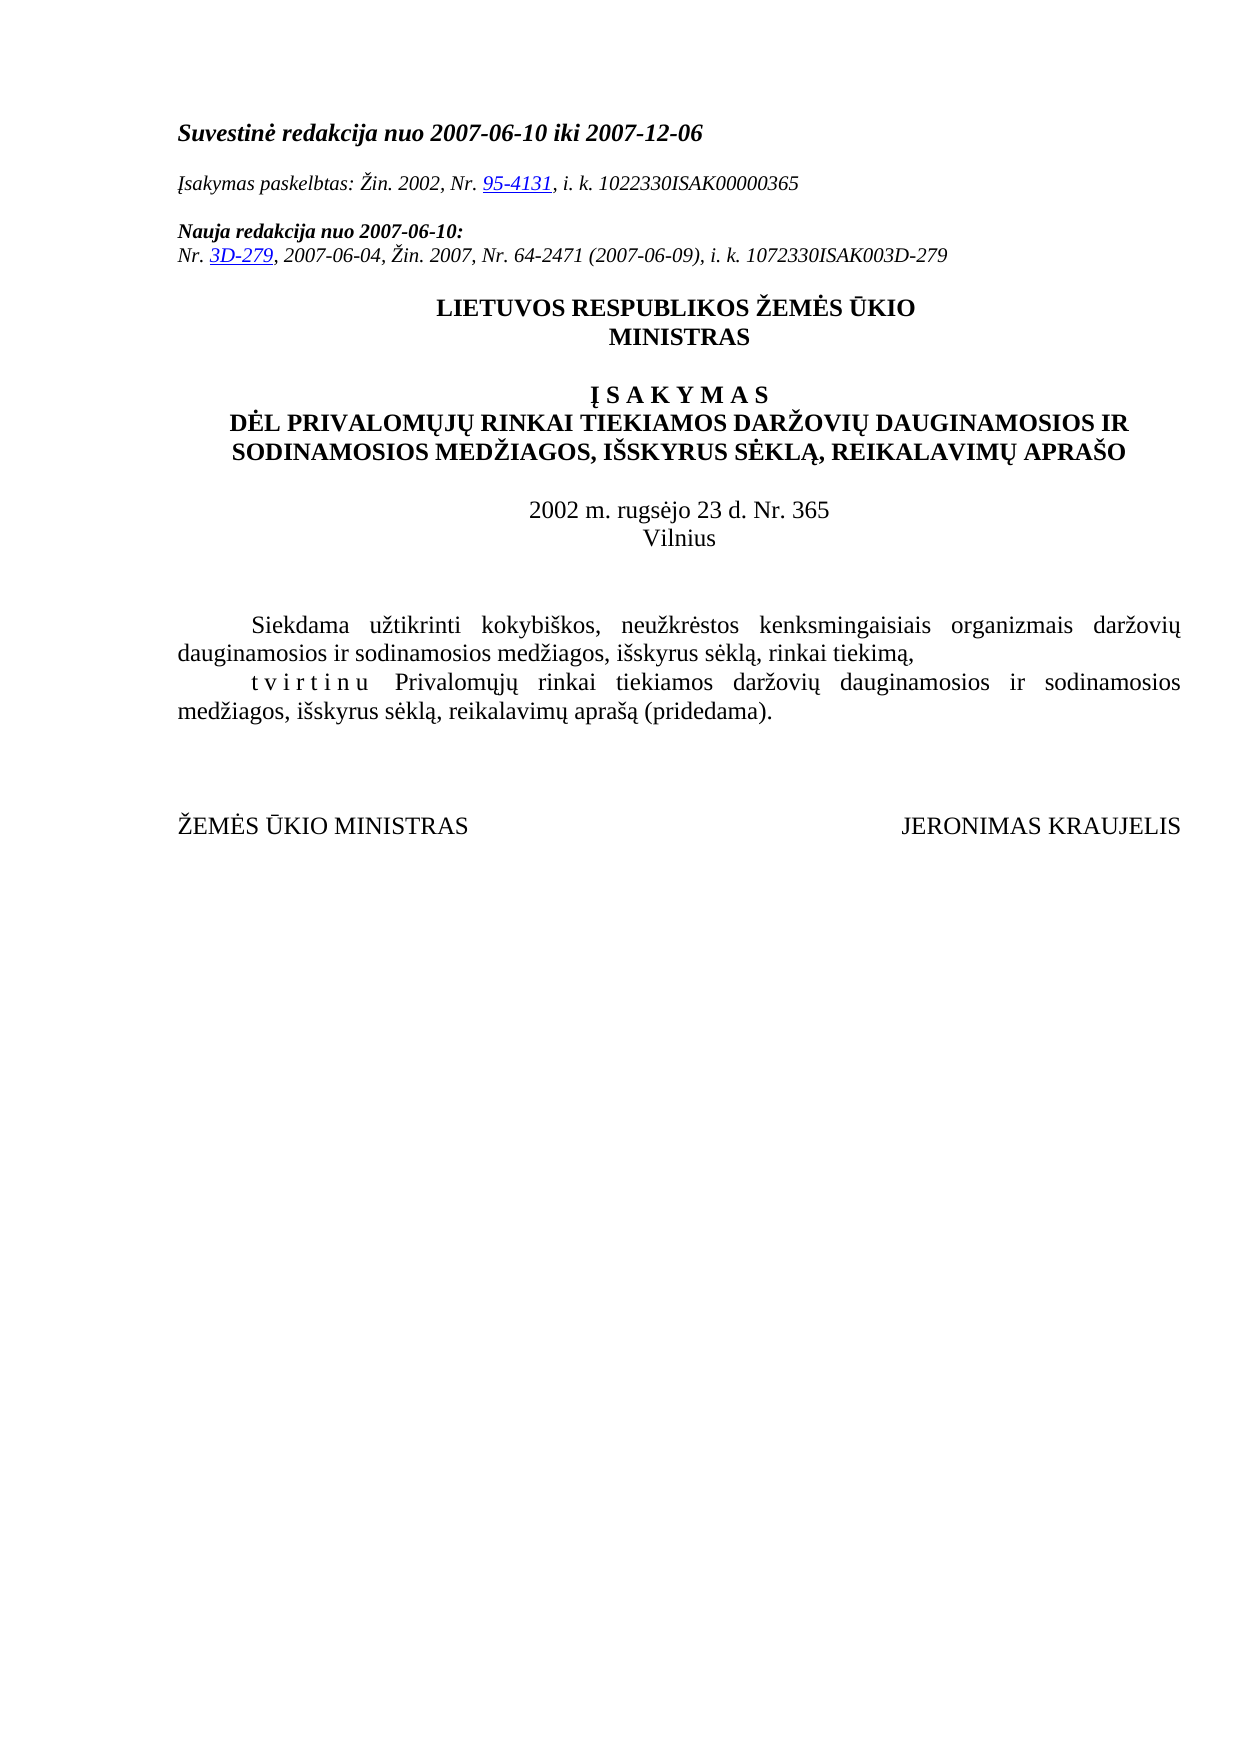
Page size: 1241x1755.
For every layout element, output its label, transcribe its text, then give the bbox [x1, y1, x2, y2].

text LIETUVOS RESPUBLIKOS ŽEMĖS ŪKIO [177, 293, 1181, 322]
text DĖL PRIVALOMŲJŲ RINKAI TIEKIAMOS DARŽOVIŲ DAUGINAMOSIOS IR SODINAMOSIOS MEDŽIAGOS, IŠSKYRUS SĖKLĄ, REIKALAVIMŲ APRAŠO [177, 408, 1181, 466]
text tvirtinu Privalomųjų rinkai tiekiamos daržovių dauginamosios ir sodinamosios medžiagos, išskyrus sėklą, reikalavimų aprašą (pridedama). [177, 667, 1181, 725]
text Vilnius [177, 523, 1181, 552]
text 2002 m. rugsėjo 23 d. Nr. 365 [177, 495, 1181, 523]
text Įsakymas paskelbtas: Žin. 2002, Nr. 95-4131, i. k. 1022330ISAK00000365 [177, 171, 1181, 195]
text MINISTRAS [177, 322, 1181, 351]
text Nauja redakcija nuo 2007-06-10: [177, 219, 1181, 243]
text ĮSAKYMAS [177, 380, 1181, 408]
text Nr. 3D-279, 2007-06-04, Žin. 2007, Nr. 64-2471 (2007-06-09), i. k. 1072330ISAK003D-279 [177, 243, 1181, 267]
text Suvestinė redakcija nuo 2007-06-10 iki 2007-12-06 [177, 118, 1181, 147]
text ŽEMĖS ŪKIO MINISTRAS JERONIMAS KRAUJELIS [177, 811, 1181, 840]
text Siekdama užtikrinti kokybiškos, neužkrėstos kenksmingaisiais organizmais daržovių dauginamosios ir sodinamosios medžiagos, išskyrus sėklą, rinkai tiekimą, [177, 610, 1181, 667]
